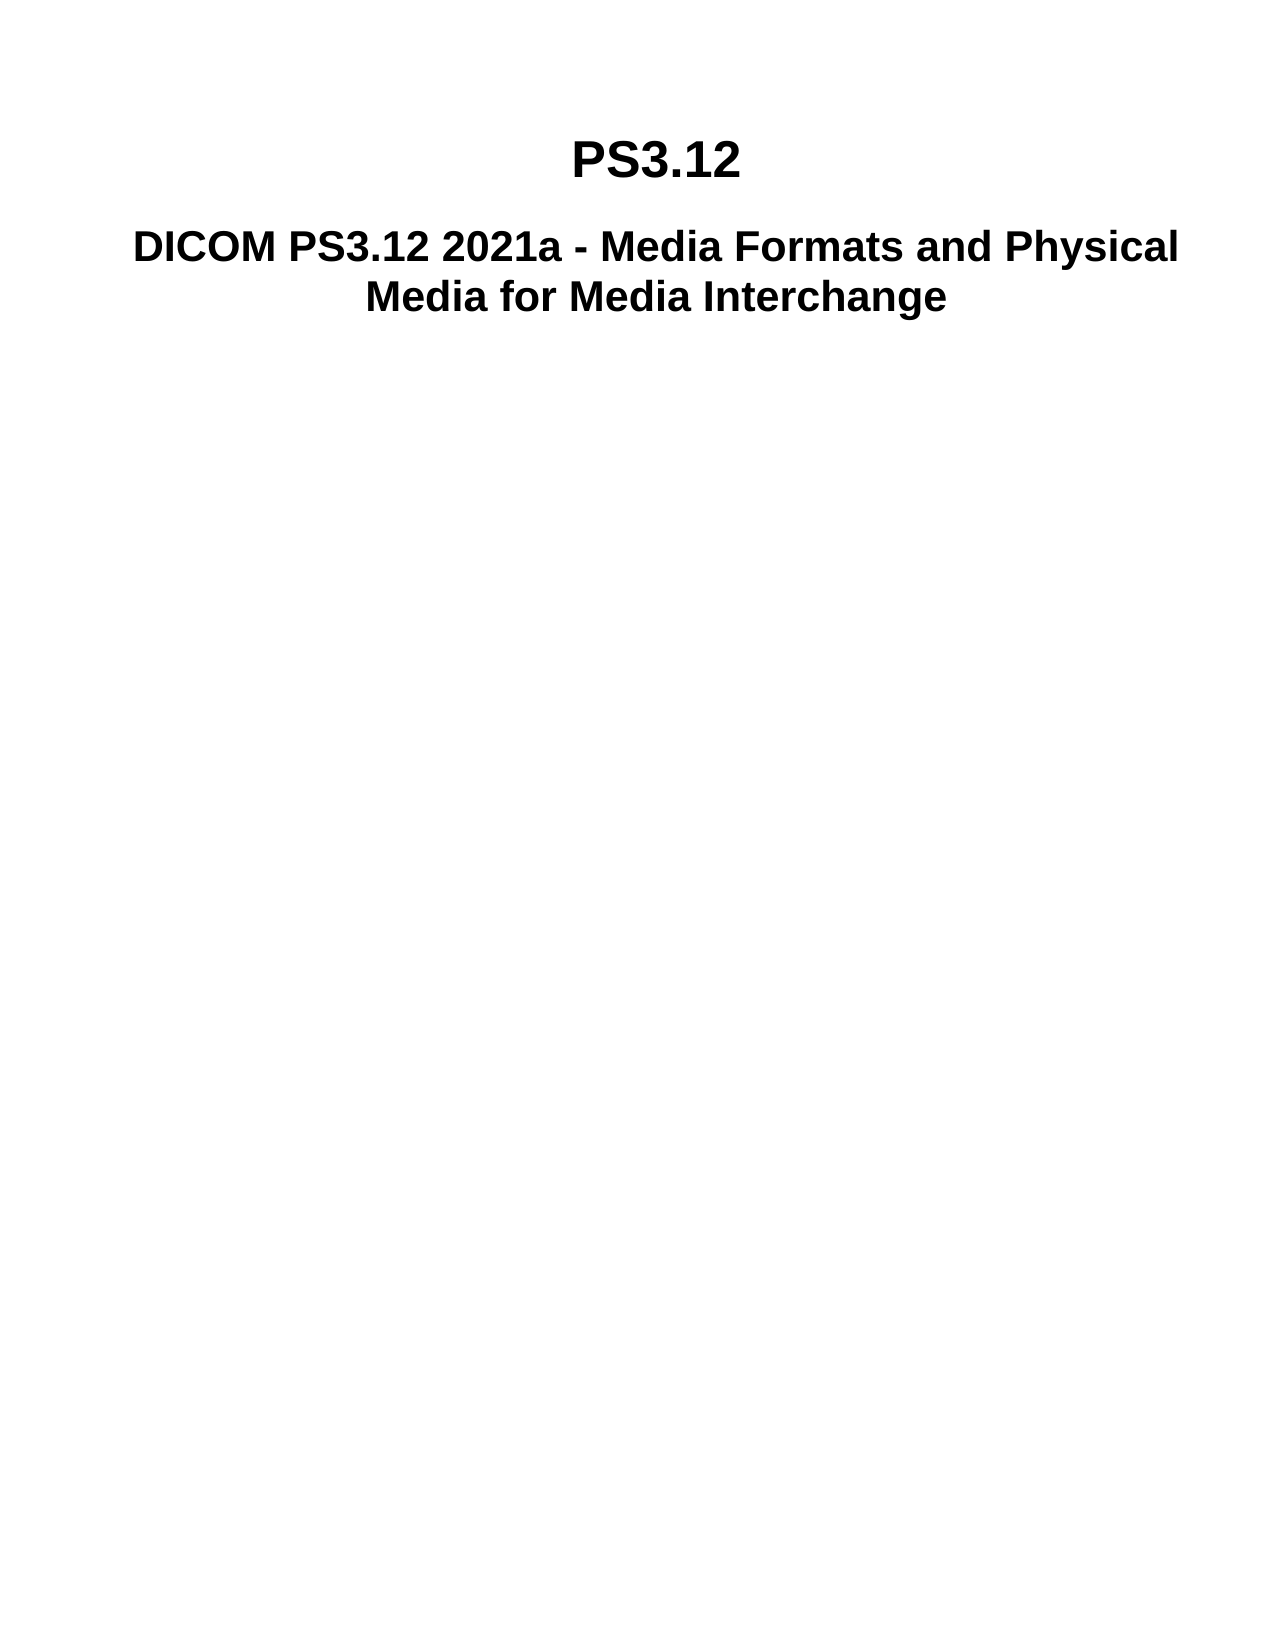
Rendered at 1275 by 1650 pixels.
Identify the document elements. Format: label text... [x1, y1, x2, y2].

text DICOM PS3.12 2021a - Media Formats and Physical Media for Media Interchange [112, 221, 1200, 320]
text PS3.12 [112, 129, 1200, 188]
